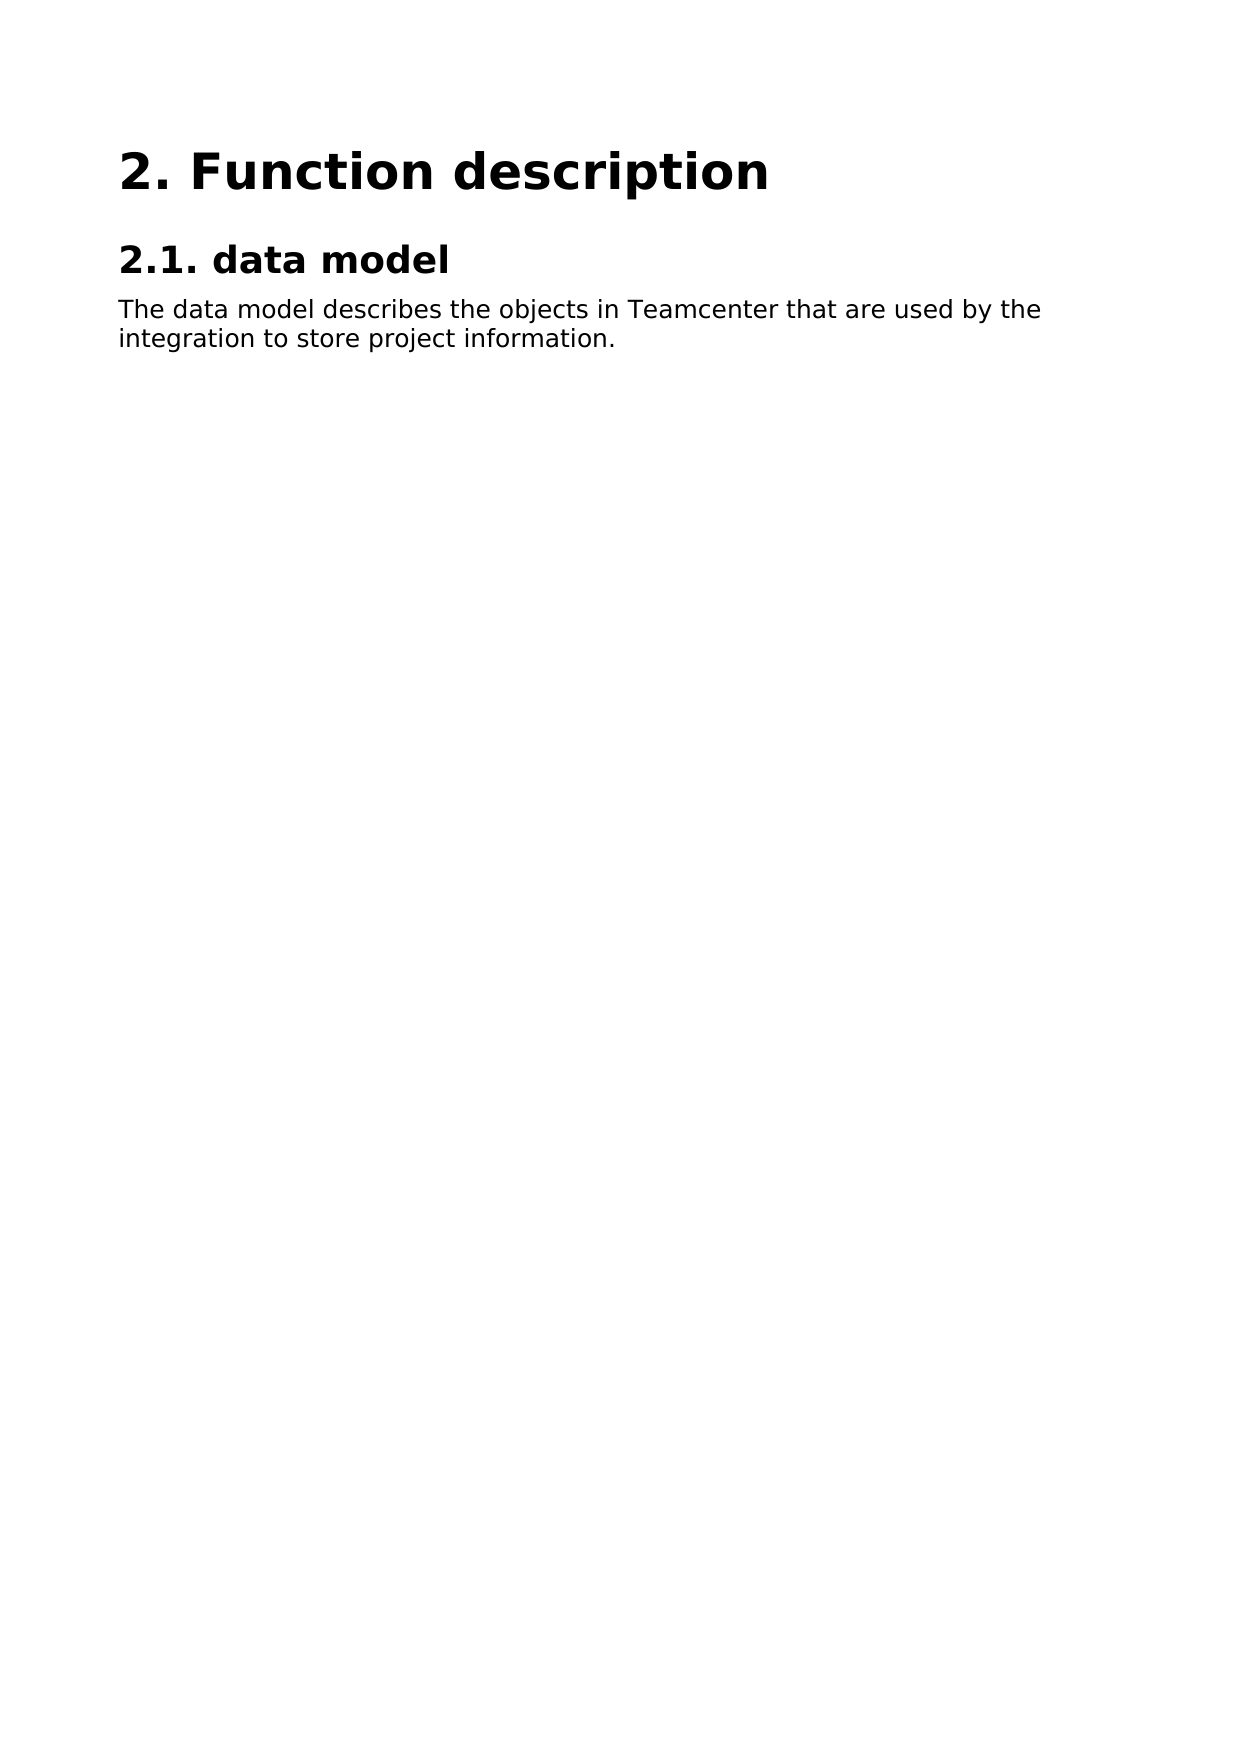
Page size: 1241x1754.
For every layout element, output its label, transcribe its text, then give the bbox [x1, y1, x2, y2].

text The data model describes the objects in Teamcenter that are used by the integration to store project information. [118, 295, 1122, 353]
subtitle 2. Function description [118, 143, 1122, 201]
subtitle 2.1. data model [118, 239, 1122, 282]
